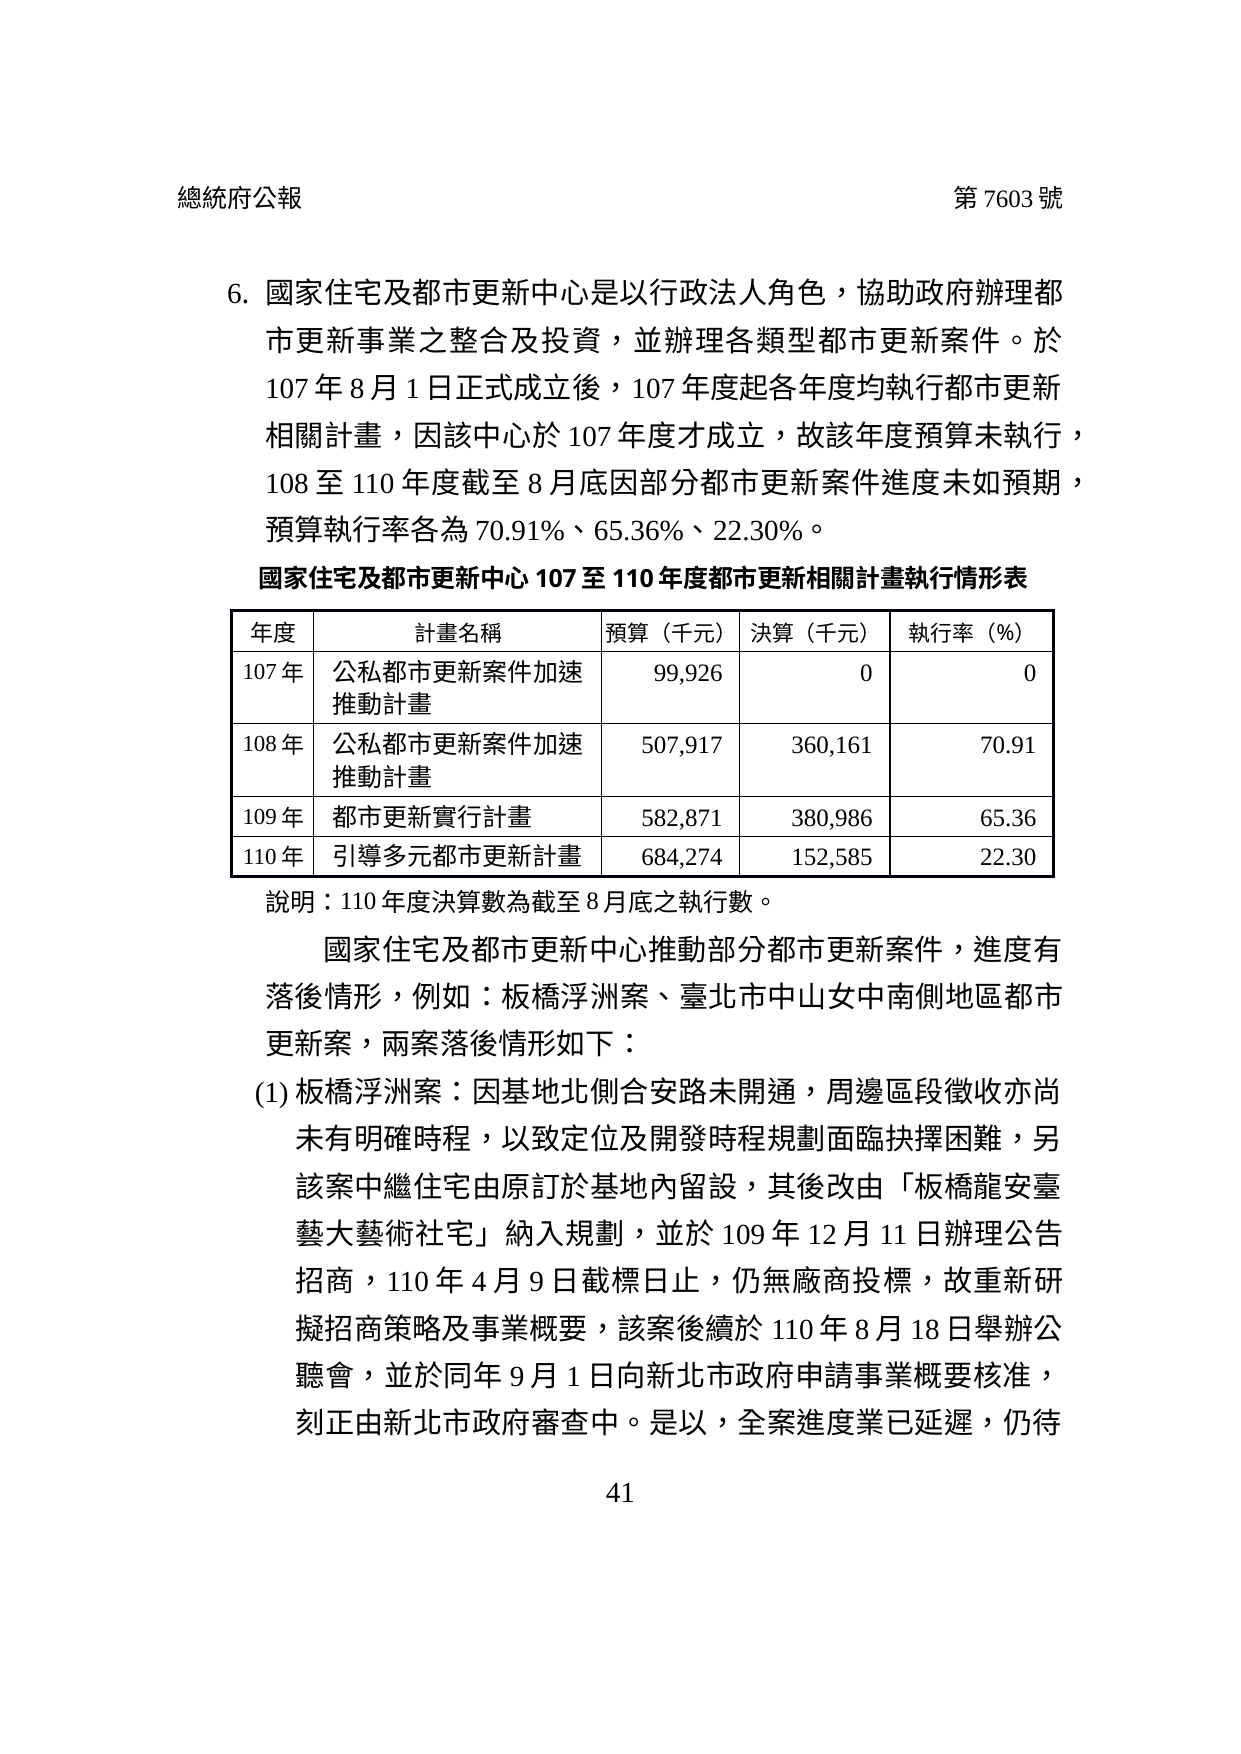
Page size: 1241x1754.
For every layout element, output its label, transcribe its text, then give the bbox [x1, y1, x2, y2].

table_cell 152,585 [740, 837, 889, 875]
table_cell 22.30 [891, 837, 1052, 875]
table_cell 108年 [233, 724, 313, 796]
table_cell 507,917 [602, 724, 739, 796]
table_cell 380,986 [740, 797, 889, 836]
table_cell 0 [891, 652, 1052, 723]
table_cell 都市更新實行計畫 [314, 797, 601, 836]
table_cell 公私都市更新案件加速推動計畫 [314, 724, 601, 796]
table_cell 65.36 [891, 797, 1052, 836]
table_header 國家住宅及都市更新中心107至110年度都市更新相關計畫執行情形表 [232, 550, 1053, 609]
text (1) 板橋浮洲案：因基地北側合安路未開通，周邊區段徵收亦尚未有明確時程，以致定位及開發時程規劃面臨抉擇困難，另該案中繼住宅由原訂於基地內留設，其後改由「板橋龍安臺藝大藝術社宅」納入規劃，並於109年12月11日辦理公告招商，110年4月9日截標日止，仍無廠商投標，故重新研擬招商策略及事業概要，該案後續於110年8月18日舉辦公聽會，並於同年9月1日向新北市政府申請事業概要核准，刻正由新北市政府審查中。是以，全案進度業已延遲，仍待 [254, 1064, 1063, 1443]
table_cell 0 [740, 652, 889, 723]
text 6. 國家住宅及都市更新中心是以行政法人角色，協助政府辦理都市更新事業之整合及投資，並辦理各類型都市更新案件。於107年8月1日正式成立後，107年度起各年度均執行都市更新相關計畫，因該中心於107年度才成立，故該年度預算未執行，108至110年度截至8月底因部分都市更新案件進度未如預期，預算執行率各為70.91%、65.36%、22.30%。 [227, 266, 1063, 550]
table_cell 年度 [233, 612, 313, 651]
table_cell 582,871 [602, 797, 739, 836]
table_cell 引導多元都市更新計畫 [314, 837, 601, 875]
table_cell 99,926 [602, 652, 739, 723]
table_cell 110年 [233, 837, 313, 875]
text 說明：110年度決算數為截至8月底之執行數。 [265, 878, 1063, 922]
table_cell 公私都市更新案件加速推動計畫 [314, 652, 601, 723]
table_cell 決算（千元） [740, 612, 889, 651]
table_cell 計畫名稱 [314, 612, 601, 651]
table_cell 預算（千元） [602, 612, 739, 651]
table_cell 70.91 [891, 724, 1052, 796]
text 國家住宅及都市更新中心推動部分都市更新案件，進度有落後情形，例如：板橋浮洲案、臺北市中山女中南側地區都市更新案，兩案落後情形如下： [265, 922, 1063, 1064]
table_cell 360,161 [740, 724, 889, 796]
table_cell 107年 [233, 652, 313, 723]
table_cell 109年 [233, 797, 313, 836]
table_cell 684,274 [602, 837, 739, 875]
table_cell 執行率（%） [891, 612, 1052, 651]
